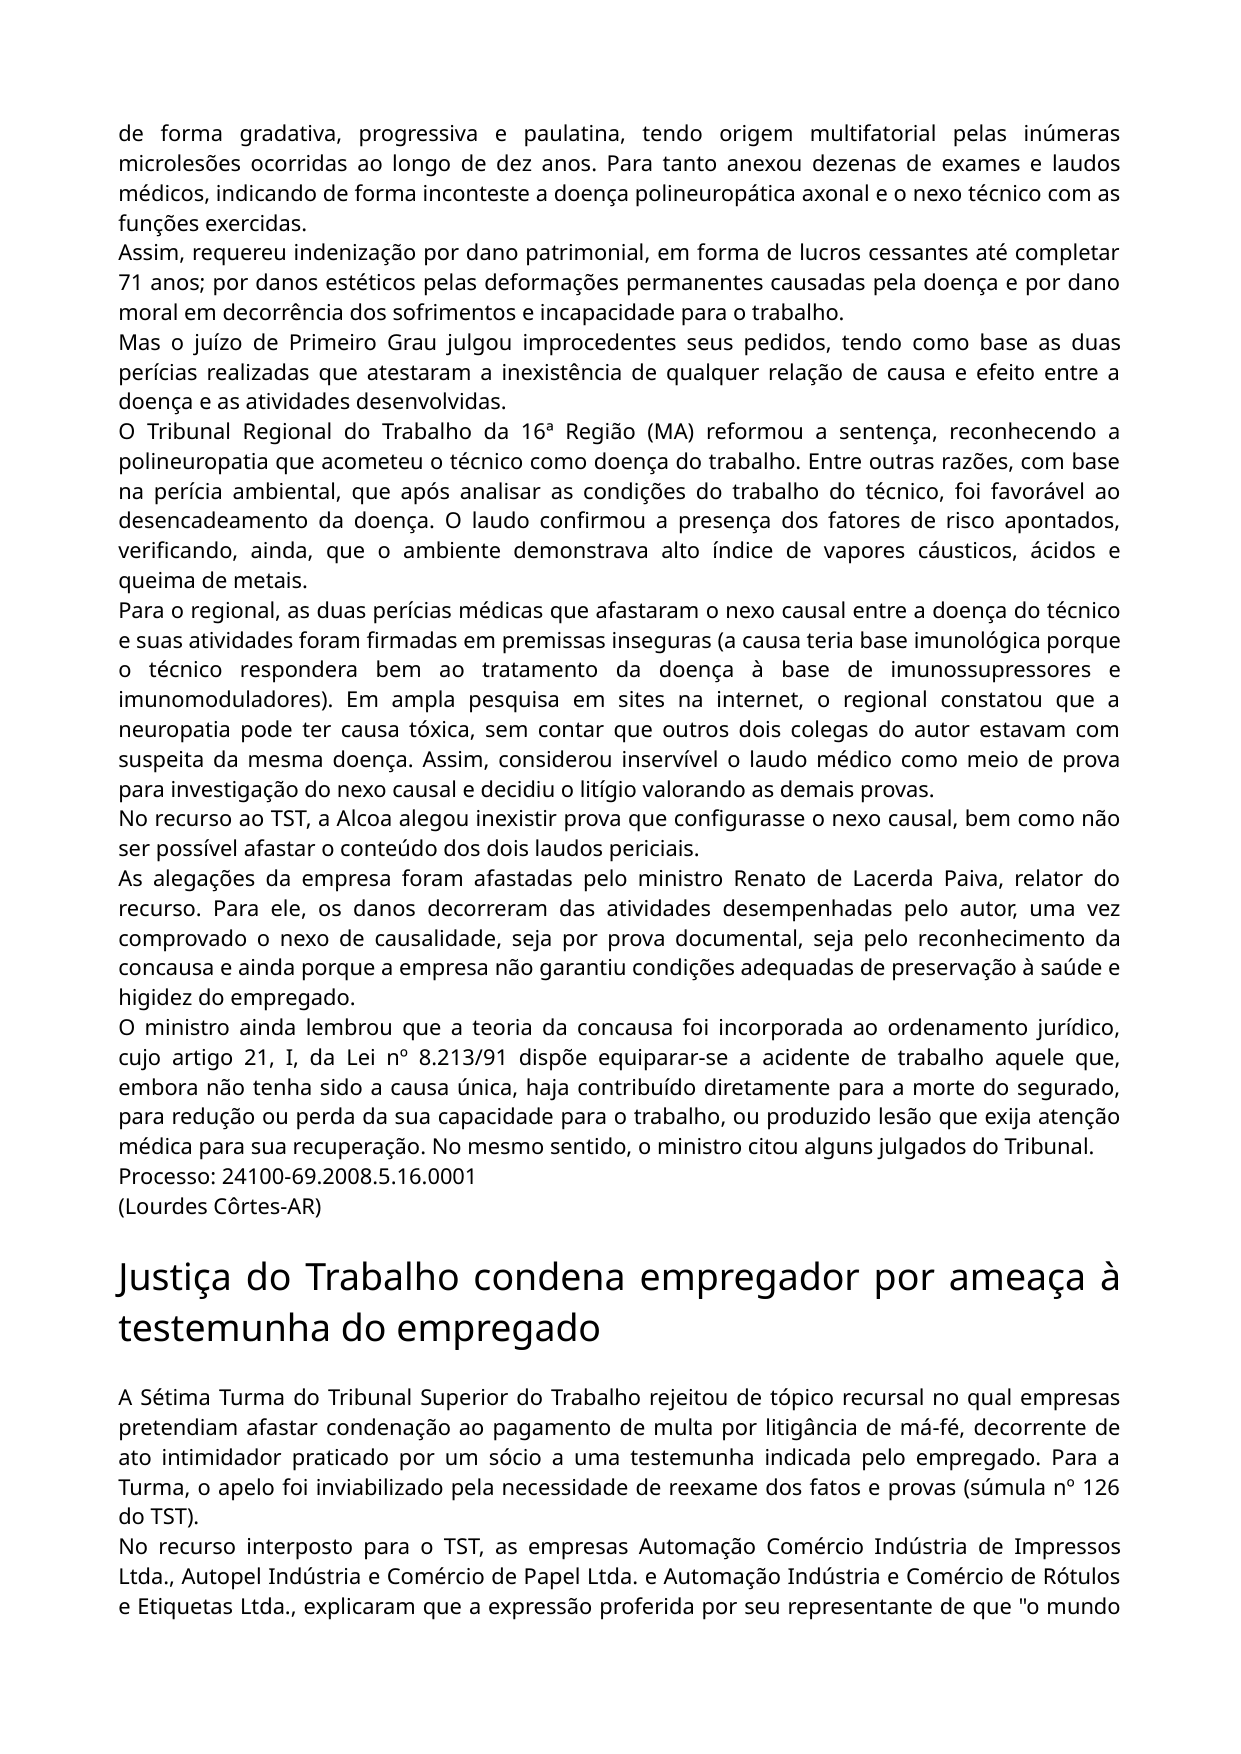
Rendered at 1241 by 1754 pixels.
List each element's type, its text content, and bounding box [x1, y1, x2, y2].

text No recurso interposto para o TST, as empresas Automação Comércio Indústria de Impressos Ltda., Autopel Indústria e Comércio de Papel Ltda. e Automação Indústria e Comércio de Rótulos e Etiquetas Ltda., explicaram que a expressão proferida por seu representante de que "o mundo [118, 1531, 1122, 1620]
text Processo: 24100-69.2008.5.16.0001 [118, 1161, 1122, 1191]
text Mas o juízo de Primeiro Grau julgou improcedentes seus pedidos, tendo como base as duas perícias realizadas que atestaram a inexistência de qualquer relação de causa e efeito entre a doença e as atividades desenvolvidas. [118, 327, 1122, 416]
text O Tribunal Regional do Trabalho da 16ª Região (MA) reformou a sentença, reconhecendo a polineuropatia que acometeu o técnico como doença do trabalho. Entre outras razões, com base na perícia ambiental, que após analisar as condições do trabalho do técnico, foi favorável ao desencadeamento da doença. O laudo confirmou a presença dos fatores de risco apontados, verificando, ainda, que o ambiente demonstrava alto índice de vapores cáusticos, ácidos e queima de metais. [118, 416, 1122, 595]
text Assim, requereu indenização por dano patrimonial, em forma de lucros cessantes até completar 71 anos; por danos estéticos pelas deformações permanentes causadas pela doença e por dano moral em decorrência dos sofrimentos e incapacidade para o trabalho. [118, 237, 1122, 327]
text Justiça do Trabalho condena empregador por ameaça à testemunha do empregado [118, 1250, 1122, 1352]
text (Lourdes Côrtes-AR) [118, 1191, 1122, 1220]
text de forma gradativa, progressiva e paulatina, tendo origem multifatorial pelas inúmeras microlesões ocorridas ao longo de dez anos. Para tanto anexou dezenas de exames e laudos médicos, indicando de forma inconteste a doença polineuropática axonal e o nexo técnico com as funções exercidas. [118, 118, 1122, 237]
text No recurso ao TST, a Alcoa alegou inexistir prova que configurasse o nexo causal, bem como não ser possível afastar o conteúdo dos dois laudos periciais. [118, 803, 1122, 863]
text As alegações da empresa foram afastadas pelo ministro Renato de Lacerda Paiva, relator do recurso. Para ele, os danos decorreram das atividades desempenhadas pelo autor, uma vez comprovado o nexo de causalidade, seja por prova documental, seja pelo reconhecimento da concausa e ainda porque a empresa não garantiu condições adequadas de preservação à saúde e higidez do empregado. [118, 863, 1122, 1012]
text O ministro ainda lembrou que a teoria da concausa foi incorporada ao ordenamento jurídico, cujo artigo 21, I, da Lei nº 8.213/91 dispõe equiparar-se a acidente de trabalho aquele que, embora não tenha sido a causa única, haja contribuído diretamente para a morte do segurado, para redução ou perda da sua capacidade para o trabalho, ou produzido lesão que exija atenção médica para sua recuperação. No mesmo sentido, o ministro citou alguns julgados do Tribunal. [118, 1012, 1122, 1161]
text Para o regional, as duas perícias médicas que afastaram o nexo causal entre a doença do técnico e suas atividades foram firmadas em premissas inseguras (a causa teria base imunológica porque o técnico respondera bem ao tratamento da doença à base de imunossupressores e imunomoduladores). Em ampla pesquisa em sites na internet, o regional constatou que a neuropatia pode ter causa tóxica, sem contar que outros dois colegas do autor estavam com suspeita da mesma doença. Assim, considerou inservível o laudo médico como meio de prova para investigação do nexo causal e decidiu o litígio valorando as demais provas. [118, 595, 1122, 803]
text A Sétima Turma do Tribunal Superior do Trabalho rejeitou de tópico recursal no qual empresas pretendiam afastar condenação ao pagamento de multa por litigância de má-fé, decorrente de ato intimidador praticado por um sócio a uma testemunha indicada pelo empregado. Para a Turma, o apelo foi inviabilizado pela necessidade de reexame dos fatos e provas (súmula nº 126 do TST). [118, 1382, 1122, 1531]
